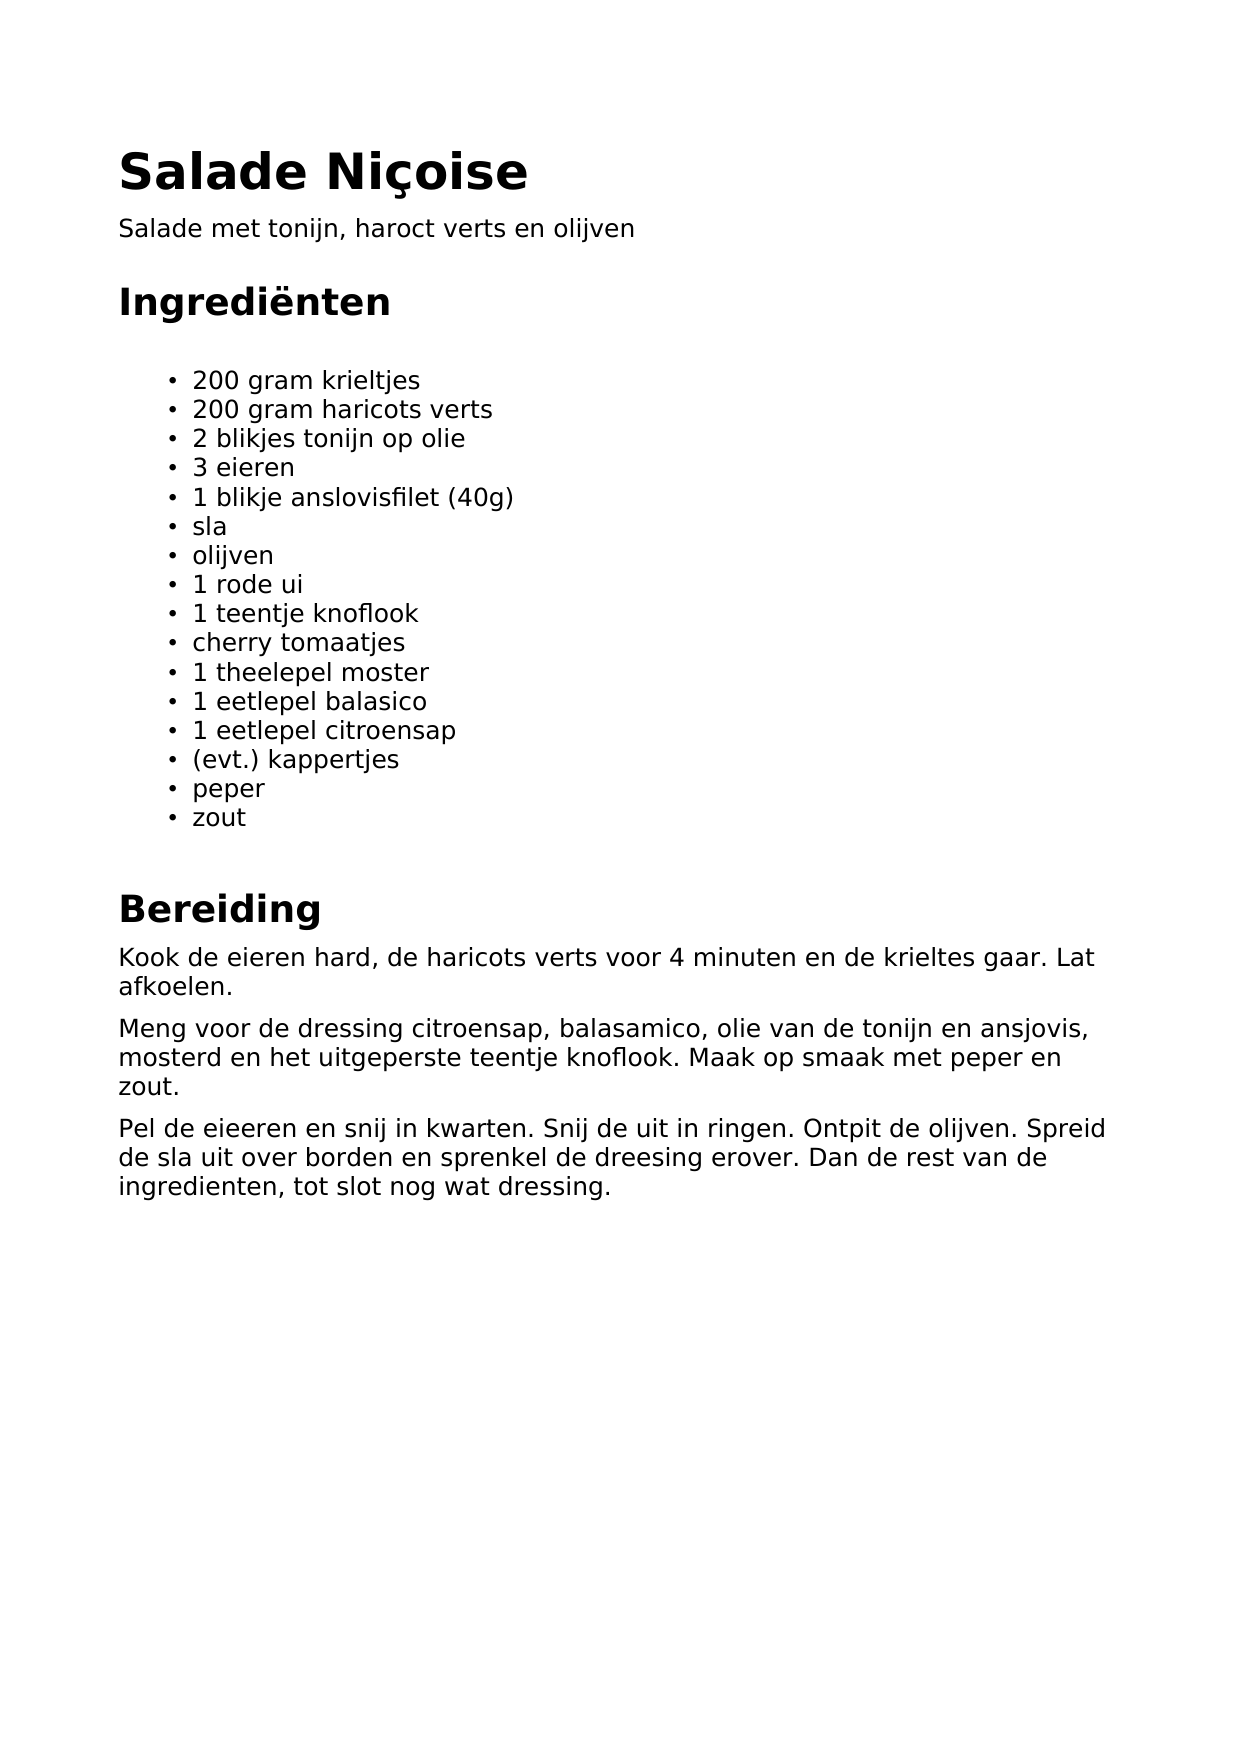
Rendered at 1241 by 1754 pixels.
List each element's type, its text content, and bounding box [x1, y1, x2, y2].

list 1 blikje anslovisfilet (40g) [177, 483, 1122, 512]
list 200 gram haricots verts [177, 395, 1122, 424]
subtitle Ingrediënten [118, 281, 1122, 324]
list sla [177, 512, 1122, 541]
list 1 theelepel moster [177, 658, 1122, 687]
text Meng voor de dressing citroensap, balasamico, olie van de tonijn en ansjovis, mosterd en het uitgeperste teentje knoflook. Maak op smaak met peper en zout. [118, 1014, 1122, 1102]
list 200 gram krieltjes [177, 366, 1122, 395]
list 1 teentje knoflook [177, 599, 1122, 629]
list 3 eieren [177, 454, 1122, 483]
text Pel de eieeren en snij in kwarten. Snij de uit in ringen. Ontpit de olijven. Spreid de sla uit over borden en sprenkel de dreesing erover. Dan de rest van de ingredienten, tot slot nog wat dressing. [118, 1114, 1122, 1202]
list peper [177, 774, 1122, 804]
text Kook de eieren hard, de haricots verts voor 4 minuten en de krieltes gaar. Lat afkoelen. [118, 943, 1122, 1002]
text Salade met tonijn, haroct verts en olijven [118, 214, 1122, 243]
list 2 blikjes tonijn op olie [177, 424, 1122, 454]
list cherry tomaatjes [177, 629, 1122, 658]
subtitle Bereiding [118, 887, 1122, 931]
list 1 eetlepel citroensap [177, 716, 1122, 745]
list olijven [177, 541, 1122, 570]
list (evt.) kappertjes [177, 745, 1122, 774]
list 1 rode ui [177, 570, 1122, 599]
subtitle Salade Niçoise [118, 143, 1122, 201]
list 1 eetlepel balasico [177, 687, 1122, 716]
list zout [177, 804, 1122, 833]
